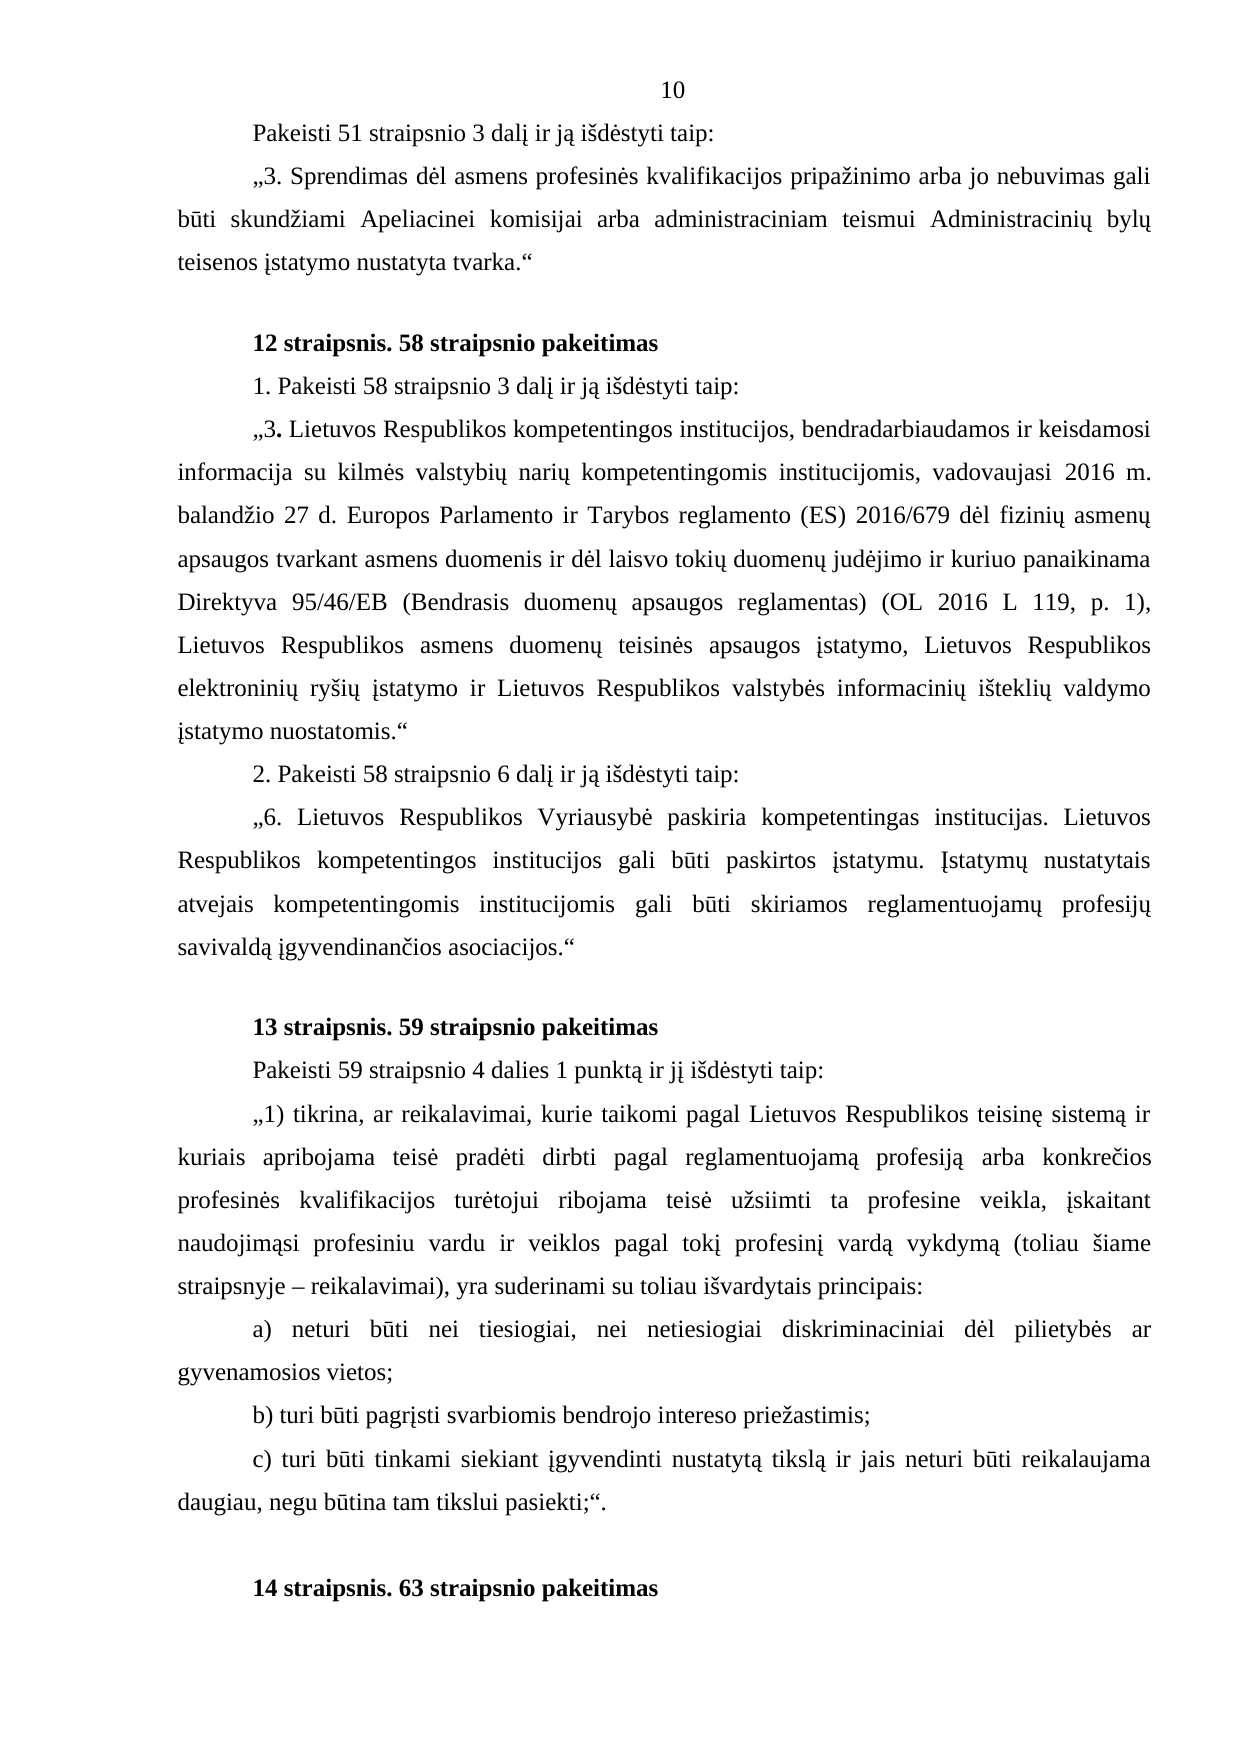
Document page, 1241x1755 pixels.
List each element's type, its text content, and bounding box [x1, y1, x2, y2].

text b) turi būti pagrįsti svarbiomis bendrojo intereso priežastimis; [177, 1401, 1152, 1429]
text Pakeisti 51 straipsnio 3 dalį ir ją išdėstyti taip: [177, 118, 1152, 147]
text a) neturi būti nei tiesiogiai, nei netiesiogiai diskriminaciniai dėl pilietybės ar gyvenamosios vietos; [177, 1314, 1152, 1386]
text „3. Sprendimas dėl asmens profesinės kvalifikacijos pripažinimo arba jo nebuvimas gali būti skundžiami Apeliacinei komisijai arba administraciniam teismui Administracinių bylų teisenos įstatymo nustatyta tvarka.“ [177, 161, 1152, 276]
text 12 straipsnis. 58 straipsnio pakeitimas [177, 328, 1152, 357]
text „6. Lietuvos Respublikos Vyriausybė paskiria kompetentingas institucijas. Lietuvos Respublikos kompetentingos institucijos gali būti paskirtos įstatymu. Įstatymų nustatytais atvejais kompetentingomis institucijomis gali būti skiriamos reglamentuojamų profesijų savivaldą įgyvendinančios asociacijos.“ [177, 802, 1152, 961]
text 14 straipsnis. 63 straipsnio pakeitimas [177, 1573, 1152, 1602]
text „1) tikrina, ar reikalavimai, kurie taikomi pagal Lietuvos Respublikos teisinę sistemą ir kuriais apribojama teisė pradėti dirbti pagal reglamentuojamą profesiją arba konkrečios profesinės kvalifikacijos turėtojui ribojama teisė užsiimti ta profesine veikla, įskaitant naudojimąsi profesiniu vardu ir veiklos pagal tokį profesinį vardą vykdymą (toliau šiame straipsnyje – reikalavimai), yra suderinami su toliau išvardytais principais: [177, 1099, 1152, 1300]
text 2. Pakeisti 58 straipsnio 6 dalį ir ją išdėstyti taip: [177, 759, 1152, 788]
text c) turi būti tinkami siekiant įgyvendinti nustatytą tikslą ir jais neturi būti reikalaujama daugiau, negu būtina tam tikslui pasiekti;“. [177, 1444, 1152, 1516]
text 1. Pakeisti 58 straipsnio 3 dalį ir ją išdėstyti taip: [177, 371, 1152, 400]
text Pakeisti 59 straipsnio 4 dalies 1 punktą ir jį išdėstyti taip: [177, 1056, 1152, 1084]
text 13 straipsnis. 59 straipsnio pakeitimas [177, 1012, 1152, 1041]
text „3. Lietuvos Respublikos kompetentingos institucijos, bendradarbiaudamos ir keisdamosi informacija su kilmės valstybių narių kompetentingomis institucijomis, vadovaujasi 2016 m. balandžio 27 d. Europos Parlamento ir Tarybos reglamento (ES) 2016/679 dėl fizinių asmenų apsaugos tvarkant asmens duomenis ir dėl laisvo tokių duomenų judėjimo ir kuriuo panaikinama Direktyva 95/46/EB (Bendrasis duomenų apsaugos reglamentas) (OL 2016 L 119, p. 1), Lietuvos Respublikos asmens duomenų teisinės apsaugos įstatymo, Lietuvos Respublikos elektroninių ryšių įstatymo ir Lietuvos Respublikos valstybės informacinių išteklių valdymo įstatymo nuostatomis.“ [177, 414, 1152, 745]
